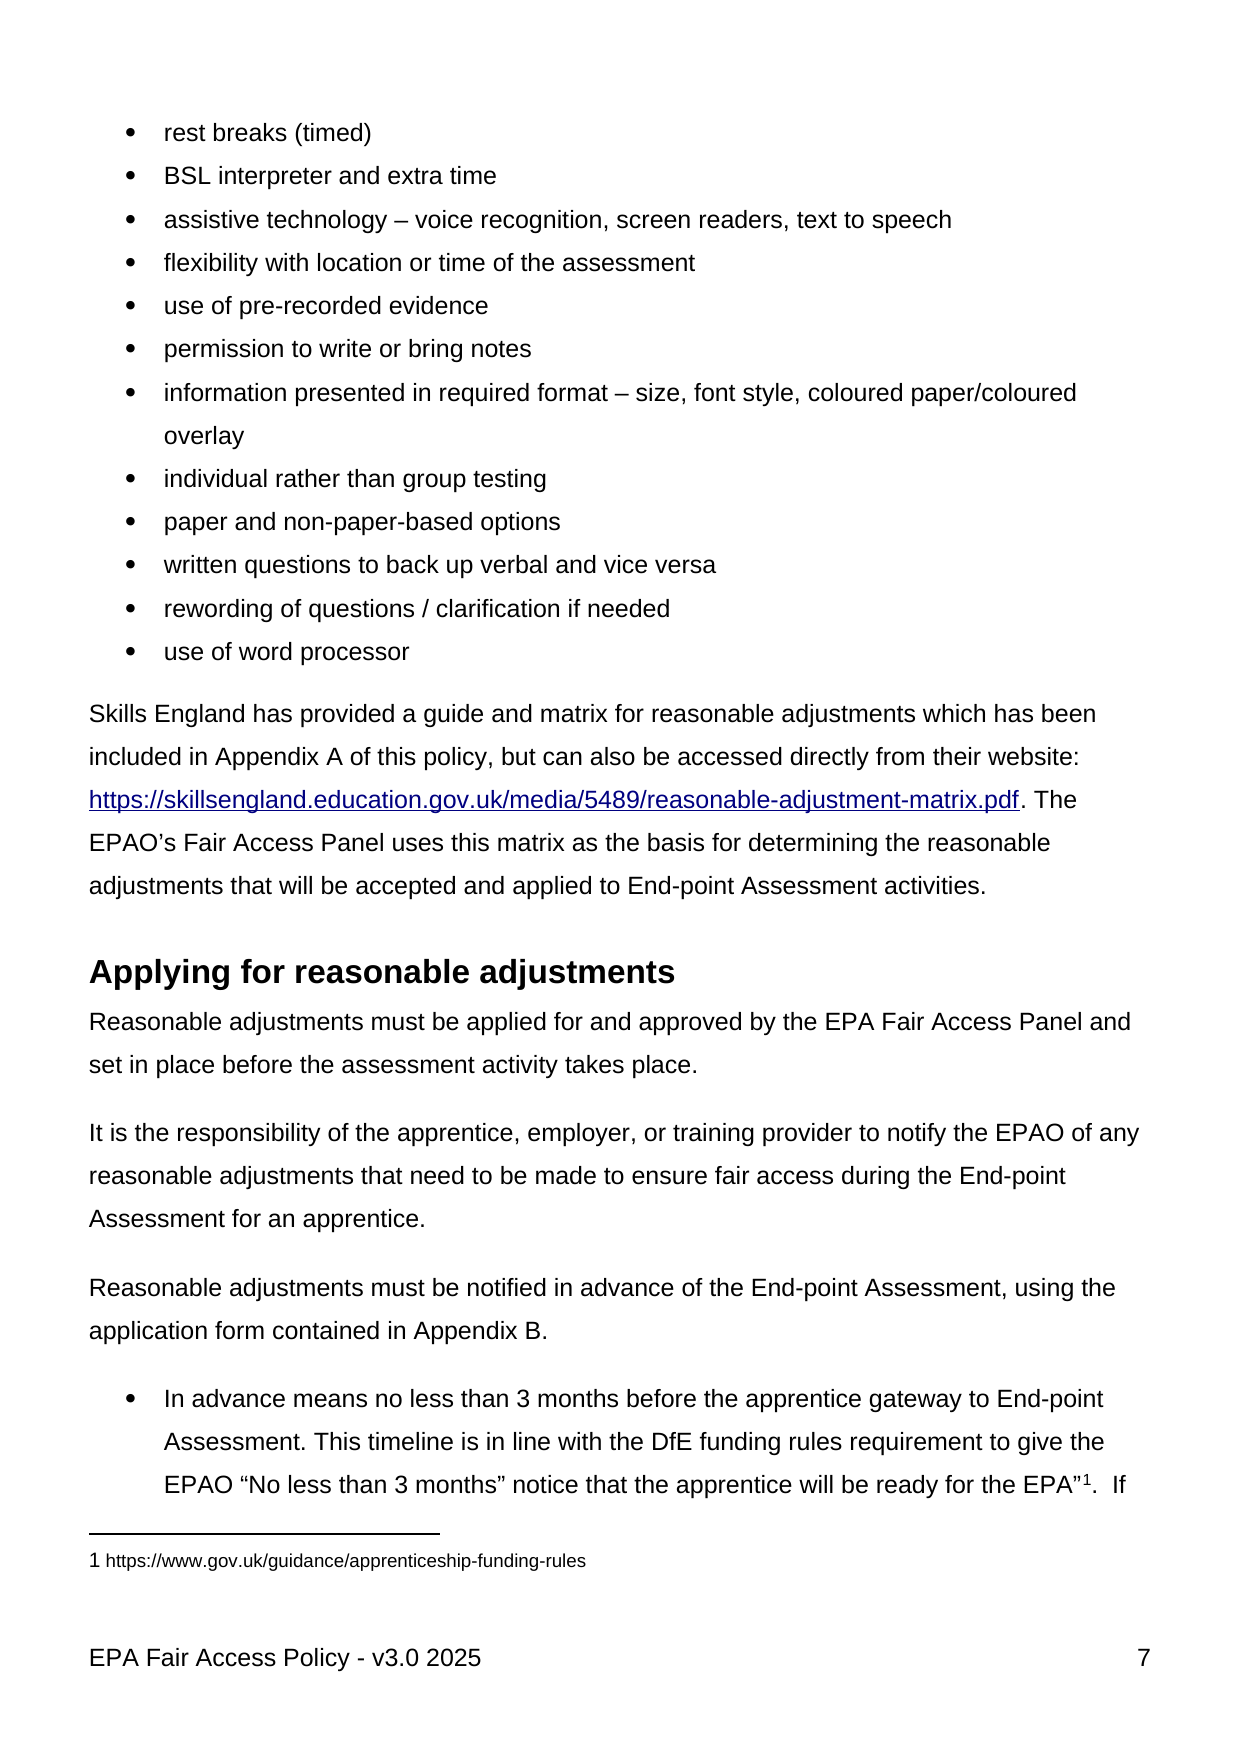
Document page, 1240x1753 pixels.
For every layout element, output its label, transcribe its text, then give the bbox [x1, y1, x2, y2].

list rewording of questions / clarification if needed [126, 593, 1151, 622]
list In advance means no less than 3 months before the apprentice gateway to End-point Assessment. This timeline is in line with the DfE funding rules requirement to give the EPAO “No less than 3 months” notice that the apprentice will be ready for the EPA”. If there are any changes between the period of application and the assessment, it is the responsibility of the apprentice’s employer and or training provider to notify us. Therefore, a new application must be submitted and reviewed in line with new evidence. [126, 1384, 1151, 1499]
text Skills England has provided a guide and matrix for reasonable adjustments which has been included in Appendix A of this policy, but can also be accessed directly from their website: https://skillsengland.education.gov.uk/media/5489/reasonable-adjustment-matrix.pdf. The EPAO’s Fair Access Panel uses this matrix as the basis for determining the reasonable adjustments that will be accepted and applied to End-point Assessment activities. [89, 699, 1151, 900]
list written questions to back up verbal and vice versa [126, 550, 1151, 579]
list individual rather than group testing [126, 464, 1151, 493]
list paper and non-paper-based options [126, 507, 1151, 536]
text Reasonable adjustments must be applied for and approved by the EPA Fair Access Panel and set in place before the assessment activity takes place. [89, 1007, 1151, 1079]
text Reasonable adjustments must be notified in advance of the End-point Assessment, using the application form contained in Appendix B. [89, 1273, 1151, 1344]
text It is the responsibility of the apprentice, employer, or training provider to notify the EPAO of any reasonable adjustments that need to be made to ensure fair access during the End-point Assessment for an apprentice. [89, 1118, 1151, 1233]
list permission to write or bring notes [126, 334, 1151, 363]
list use of pre-recorded evidence [126, 291, 1151, 320]
list BSL interpreter and extra time [126, 161, 1151, 190]
subtitle Applying for reasonable adjustments [89, 952, 1151, 990]
list use of word processor [126, 637, 1151, 666]
list flexibility with location or time of the assessment [126, 248, 1151, 277]
list https://www.gov.uk/guidance/apprenticeship-funding-rules [89, 1534, 1151, 1571]
list assistive technology – voice recognition, screen readers, text to speech [126, 204, 1151, 233]
list information presented in required format – size, font style, coloured paper/coloured overlay [126, 377, 1151, 449]
list rest breaks (timed) [126, 118, 1151, 147]
